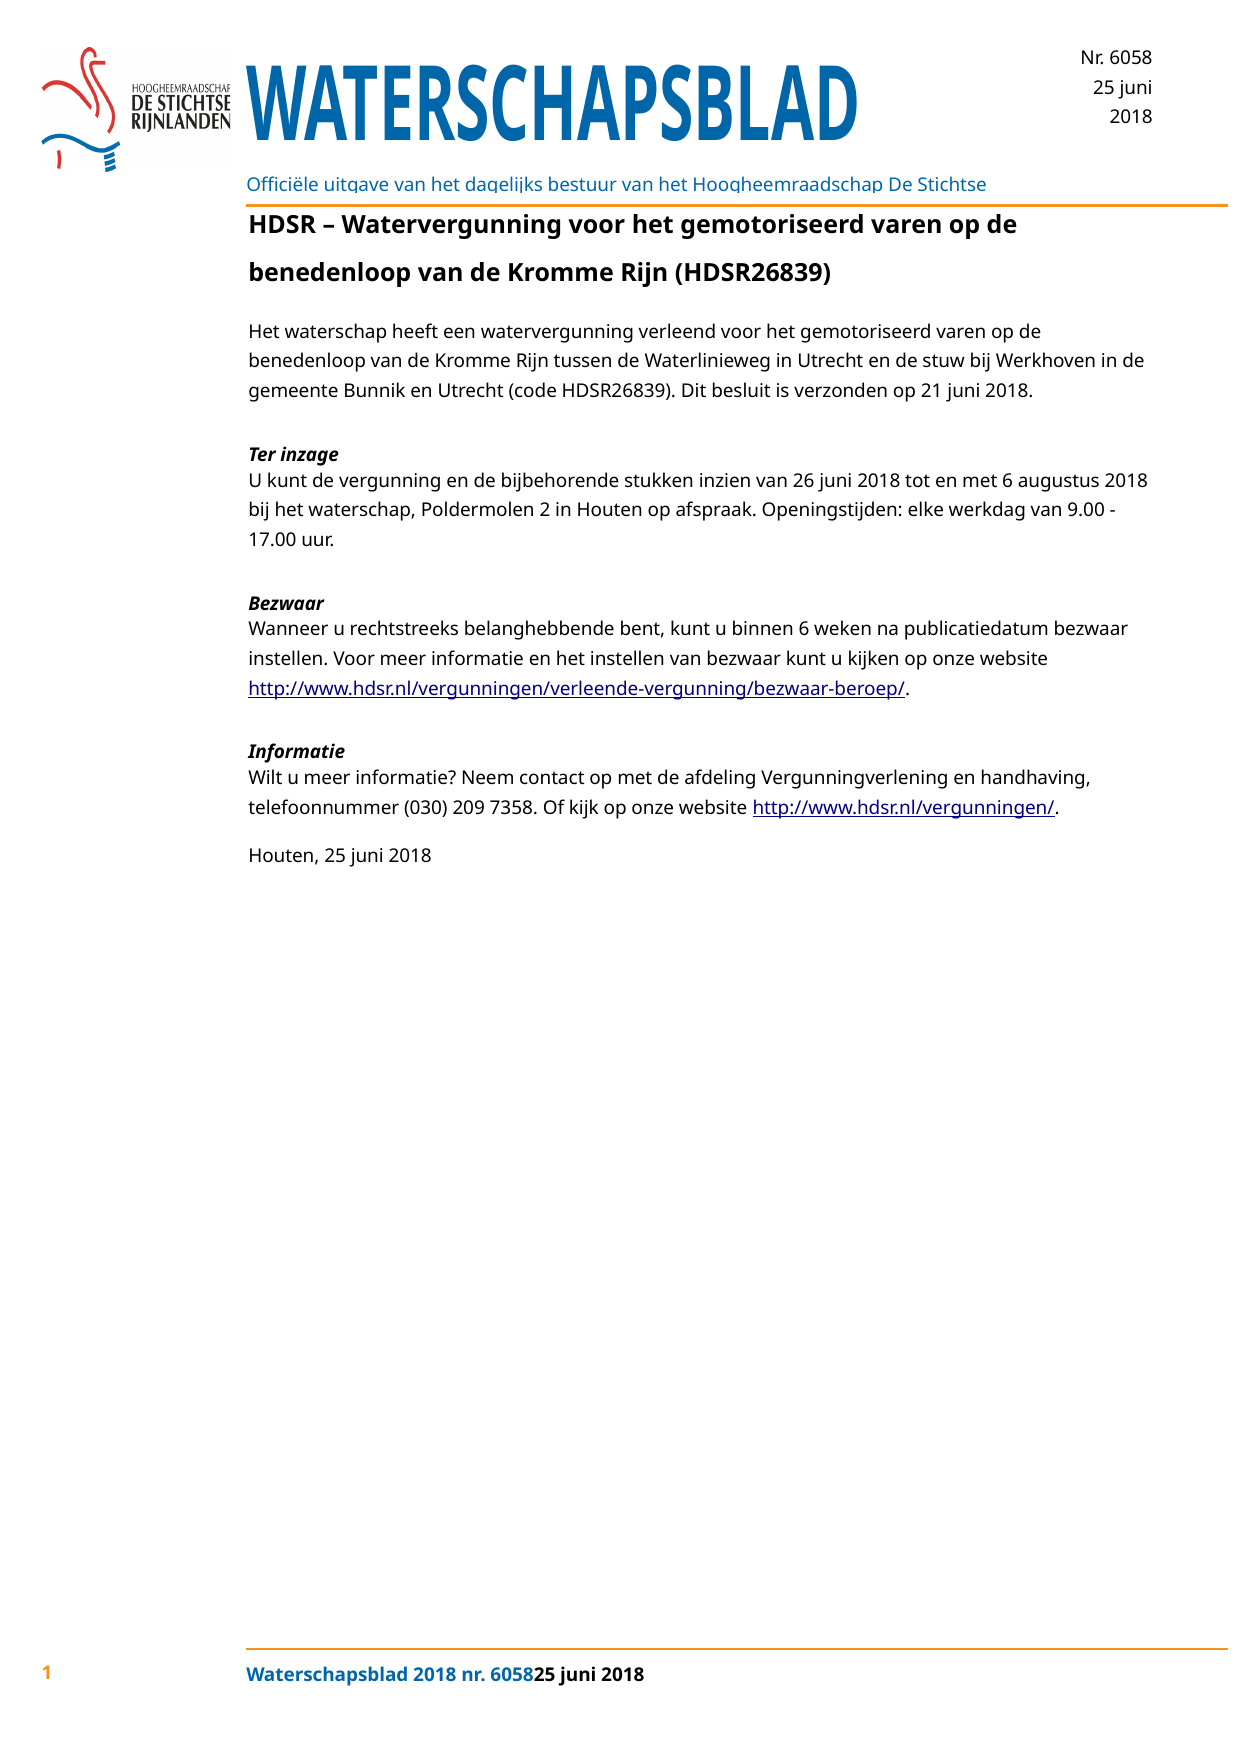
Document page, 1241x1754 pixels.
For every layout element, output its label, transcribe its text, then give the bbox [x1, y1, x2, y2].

text Bezwaar [248, 590, 1152, 616]
text Ter inzage [248, 441, 1152, 467]
picture [41, 47, 231, 172]
text Wilt u meer informatie? Neem contact op met de afdeling Vergunningverlening en handhaving, telefoonnummer (030) 209 7358. Of kijk op onze website http://www.hdsr.nl/vergunningen/. [248, 764, 1152, 820]
text Houten, 25 juni 2018 [248, 842, 1152, 868]
text Wanneer u rechtstreeks belanghebbende bent, kunt u binnen 6 weken na publicatiedatum bezwaar instellen. Voor meer informatie en het instellen van bezwaar kunt u kijken op onze website http://www.hdsr.nl/vergunningen/verleende-vergunning/bezwaar-beroep/. [248, 616, 1152, 701]
text U kunt de vergunning en de bijbehorende stukken inzien van 26 juni 2018 tot en met 6 augustus 2018 bij het waterschap, Poldermolen 2 in Houten op afspraak. Openingstijden: elke werkdag van 9.00 - 17.00 uur. [248, 467, 1152, 552]
text HDSR – Watervergunning voor het gemotoriseerd varen op de benedenloop van de Kromme Rijn (HDSR26839) [248, 207, 1152, 288]
text Informatie [248, 739, 1152, 764]
text Het waterschap heeft een watervergunning verleend voor het gemotoriseerd varen op de benedenloop van de Kromme Rijn tussen de Waterlinieweg in Utrecht en de stuw bij Werkhoven in de gemeente Bunnik en Utrecht (code HDSR26839). Dit besluit is verzonden op 21 juni 2018. [248, 318, 1152, 403]
